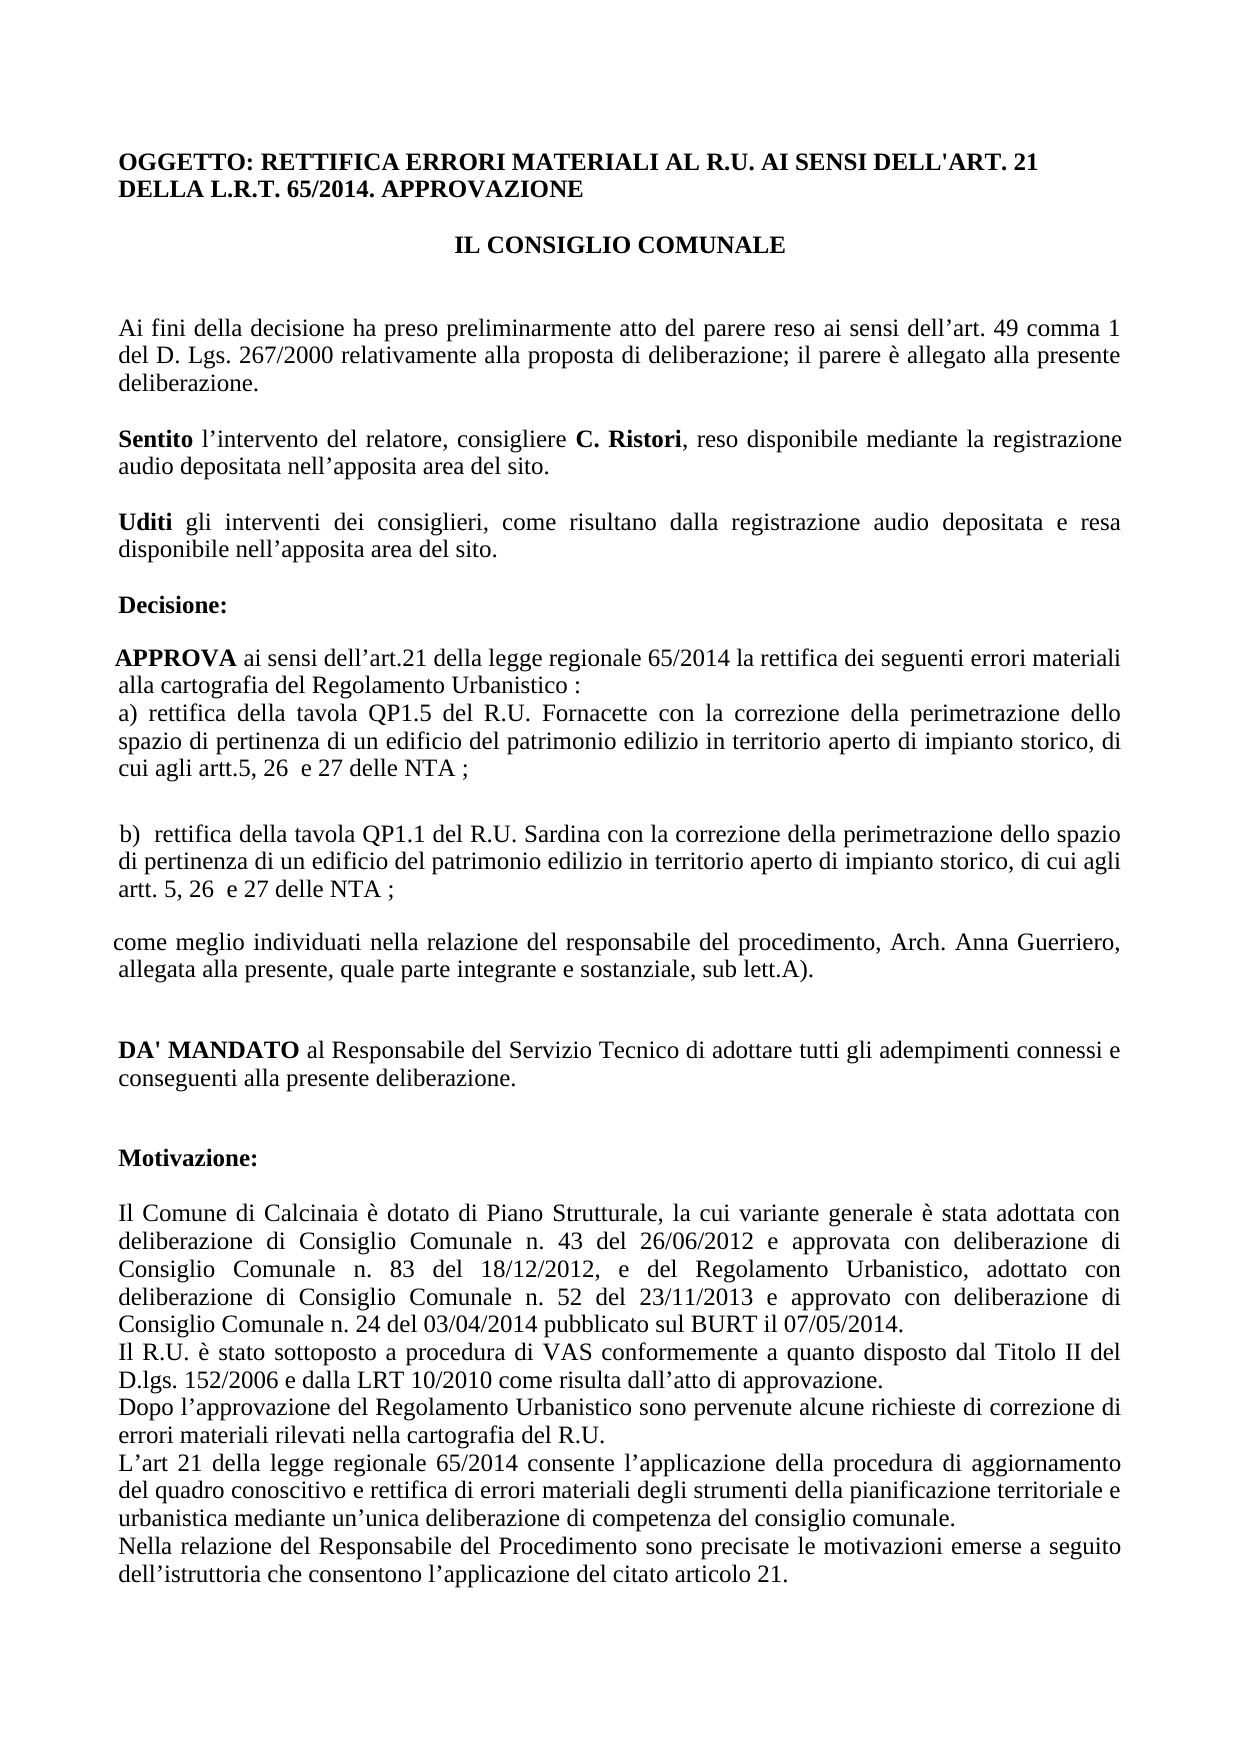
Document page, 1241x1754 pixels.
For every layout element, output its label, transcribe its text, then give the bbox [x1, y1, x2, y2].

text a) rettifica della tavola QP1.5 del R.U. Fornacette con la correzione della perimetrazione dello spazio di pertinenza di un edificio del patrimonio edilizio in territorio aperto di impianto storico, di cui agli artt.5, 26 e 27 delle NTA ; [118, 699, 1122, 782]
subtitle b) rettifica della tavola QP1.1 del R.U. Sardina con la correzione della perimetrazione dello spazio di pertinenza di un edificio del patrimonio edilizio in territorio aperto di impianto storico, di cui agli artt. 5, 26 e 27 delle NTA ; [71, 820, 1122, 903]
text Il R.U. è stato sottoposto a procedura di VAS conformemente a quanto disposto dal Titolo II del D.lgs. 152/2006 e dalla LRT 10/2010 come risulta dall’atto di approvazione. [118, 1338, 1122, 1393]
text OGGETTO: RETTIFICA ERRORI MATERIALI AL R.U. AI SENSI DELL'ART. 21 DELLA L.R.T. 65/2014. APPROVAZIONE [118, 148, 1122, 203]
text Sentito l’intervento del relatore, consigliere C. Ristori, reso disponibile mediante la registrazione audio depositata nell’apposita area del sito. [118, 425, 1122, 480]
subtitle APPROVA ai sensi dell’art.21 della legge regionale 65/2014 la rettifica dei seguenti errori materiali alla cartografia del Regolamento Urbanistico : [71, 644, 1122, 699]
text DA' MANDATO al Responsabile del Servizio Tecnico di adottare tutti gli adempimenti connessi e conseguenti alla presente deliberazione. [118, 1036, 1122, 1091]
text Ai fini della decisione ha preso preliminarmente atto del parere reso ai sensi dell’art. 49 comma 1 del D. Lgs. 267/2000 relativamente alla proposta di deliberazione; il parere è allegato alla presente deliberazione. [118, 314, 1122, 397]
text Decisione: [118, 591, 1122, 619]
text Il Comune di Calcinaia è dotato di Piano Strutturale, la cui variante generale è stata adottata con deliberazione di Consiglio Comunale n. 43 del 26/06/2012 e approvata con deliberazione di Consiglio Comunale n. 83 del 18/12/2012, e del Regolamento Urbanistico, adottato con deliberazione di Consiglio Comunale n. 52 del 23/11/2013 e approvato con deliberazione di Consiglio Comunale n. 24 del 03/04/2014 pubblicato sul BURT il 07/05/2014. [118, 1199, 1122, 1338]
text Nella relazione del Responsabile del Procedimento sono precisate le motivazioni emerse a seguito dell’istruttoria che consentono l’applicazione del citato articolo 21. [118, 1532, 1122, 1587]
subtitle come meglio individuati nella relazione del responsabile del procedimento, Arch. Anna Guerriero, allegata alla presente, quale parte integrante e sostanziale, sub lett.A). [71, 928, 1122, 983]
text L’art 21 della legge regionale 65/2014 consente l’applicazione della procedura di aggiornamento del quadro conoscitivo e rettifica di errori materiali degli strumenti della pianificazione territoriale e urbanistica mediante un’unica deliberazione di competenza del consiglio comunale. [118, 1449, 1122, 1532]
text IL CONSIGLIO COMUNALE [118, 231, 1122, 258]
text Motivazione: [118, 1144, 1122, 1172]
text Dopo l’approvazione del Regolamento Urbanistico sono pervenute alcune richieste di correzione di errori materiali rilevati nella cartografia del R.U. [118, 1393, 1122, 1449]
text Uditi gli interventi dei consiglieri, come risultano dalla registrazione audio depositata e resa disponibile nell’apposita area del sito. [118, 508, 1122, 563]
